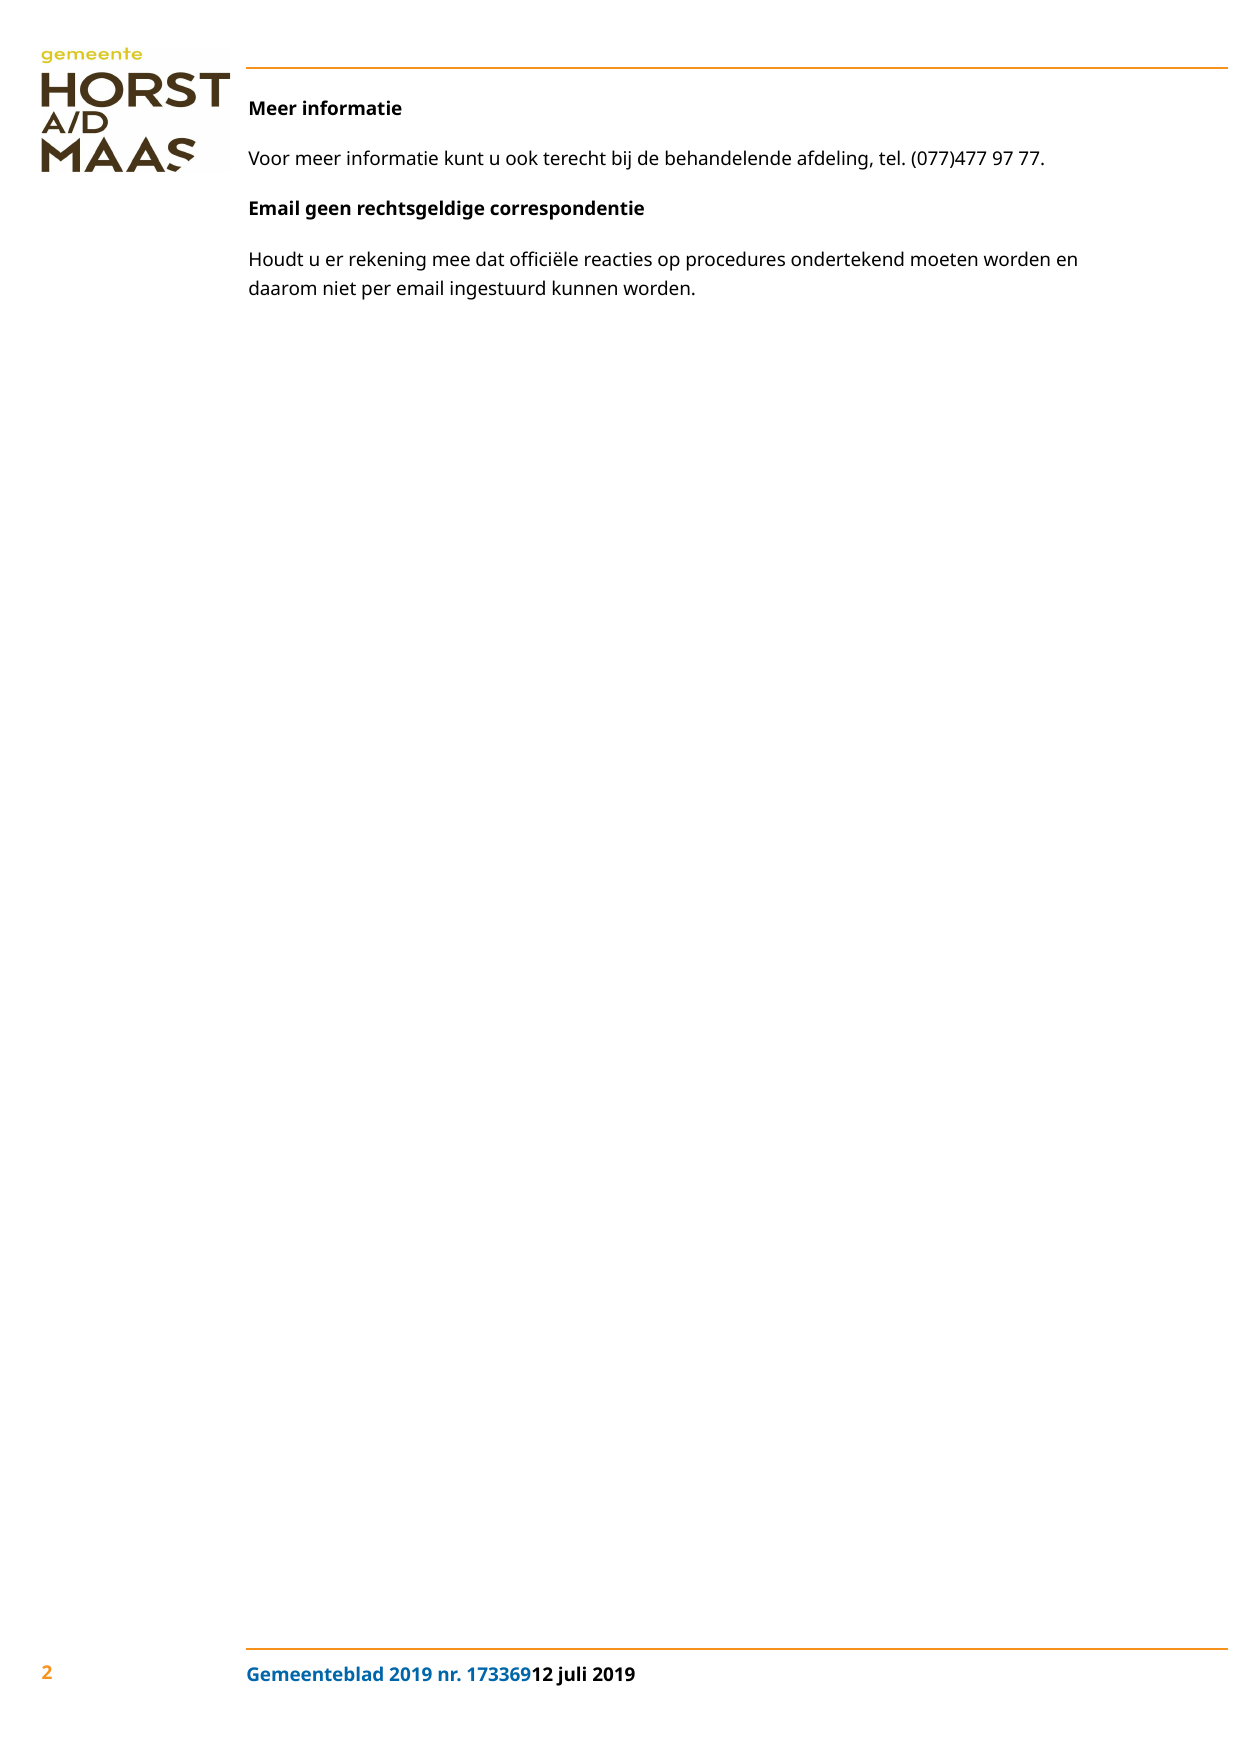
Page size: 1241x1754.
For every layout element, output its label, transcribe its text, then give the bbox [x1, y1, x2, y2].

text Email geen rechtsgeldige correspondentie [248, 196, 1152, 221]
text Houdt u er rekening mee dat officiële reacties op procedures ondertekend moeten worden en daarom niet per email ingestuurd kunnen worden. [248, 246, 1152, 301]
text Meer informatie [248, 95, 1152, 121]
picture [41, 47, 231, 172]
text Voor meer informatie kunt u ook terecht bij de behandelende afdeling, tel. (077)477 97 77. [248, 145, 1152, 171]
